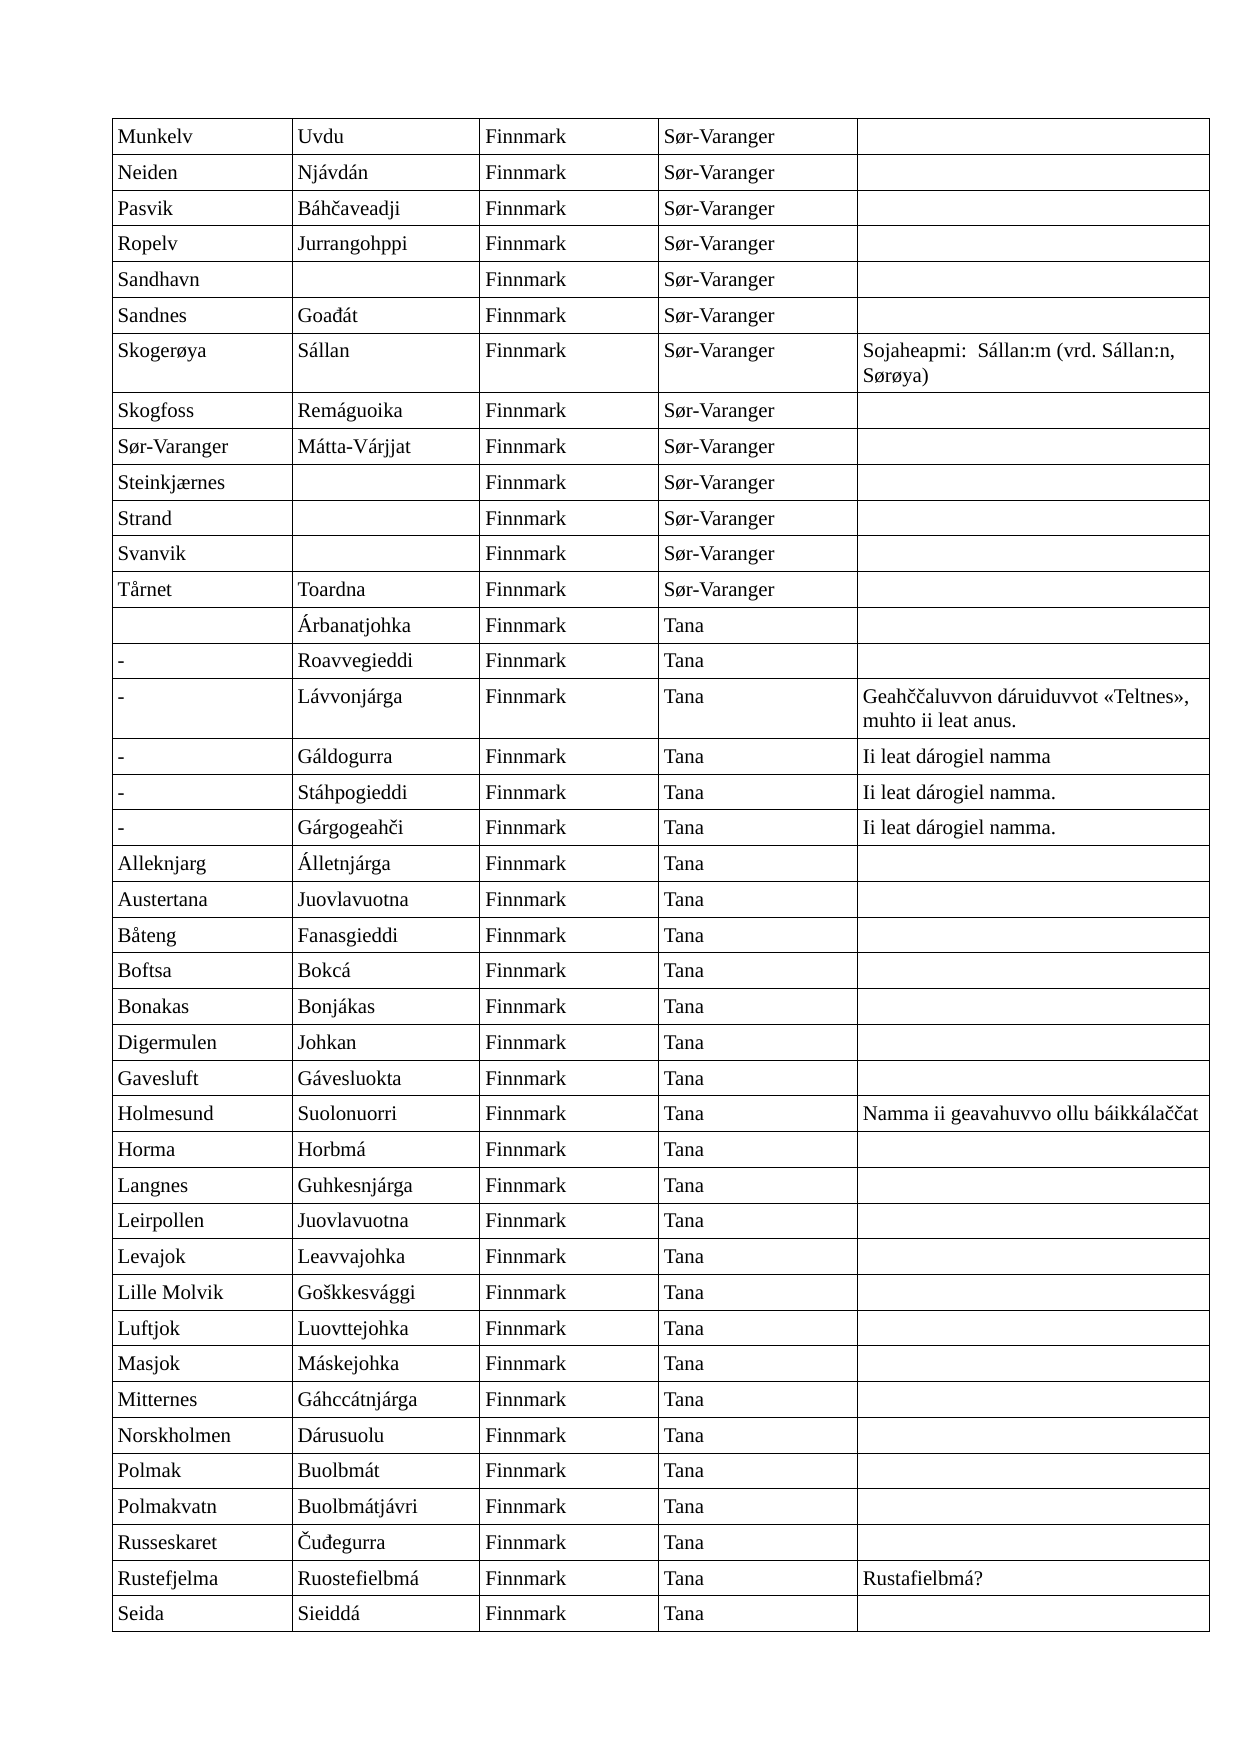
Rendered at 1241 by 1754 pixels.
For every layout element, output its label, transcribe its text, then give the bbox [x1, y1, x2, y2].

table_cell Sør-Varanger [659, 155, 857, 189]
table_cell Namma ii geavahuvvo ollu báikkálaččat [858, 1096, 1209, 1131]
table_cell Skogfoss [113, 393, 292, 428]
table_cell Gavesluft [113, 1061, 292, 1095]
table_cell Steinkjærnes [113, 465, 292, 499]
table_cell Finnmark [480, 465, 658, 499]
table_cell Digermulen [113, 1025, 292, 1059]
table_cell [858, 989, 1209, 1024]
table_cell Buolbmát [293, 1454, 479, 1488]
table_cell Tana [659, 1132, 857, 1167]
table_cell Leavvajohka [293, 1239, 479, 1274]
table_cell Russeskaret [113, 1525, 292, 1560]
table_cell [858, 465, 1209, 499]
table_cell - [113, 739, 292, 774]
table_cell [858, 429, 1209, 464]
table_cell Finnmark [480, 1346, 658, 1381]
table_cell [858, 572, 1209, 607]
table_cell [858, 226, 1209, 261]
table_cell Finnmark [480, 846, 658, 881]
table_cell Finnmark [480, 1454, 658, 1488]
table_cell Roavvegieddi [293, 644, 479, 678]
table_cell Sojaheapmi: Sállan:m (vrd. Sállan:n, Sørøya) [858, 334, 1209, 392]
table_cell Finnmark [480, 679, 658, 738]
table_cell - [113, 679, 292, 738]
table_cell [858, 119, 1209, 154]
table_cell Tana [659, 953, 857, 988]
table_cell Finnmark [480, 1025, 658, 1059]
table_cell [858, 1204, 1209, 1238]
table_cell [858, 1061, 1209, 1095]
table_cell Ropelv [113, 226, 292, 261]
table_cell Holmesund [113, 1096, 292, 1131]
table_cell Ii leat dárogiel namma. [858, 775, 1209, 809]
table_cell [858, 882, 1209, 917]
table_cell Finnmark [480, 1311, 658, 1345]
table_cell Finnmark [480, 1204, 658, 1238]
table_cell Tana [659, 1454, 857, 1488]
table_cell Strand [113, 501, 292, 535]
table_cell Finnmark [480, 393, 658, 428]
table_cell [858, 393, 1209, 428]
table_cell Finnmark [480, 1168, 658, 1202]
table_cell Polmakvatn [113, 1489, 292, 1524]
table_cell Árbanatjohka [293, 608, 479, 642]
table_cell Fanasgieddi [293, 918, 479, 952]
table_cell Sandnes [113, 298, 292, 332]
table_cell Tana [659, 1061, 857, 1095]
table_cell Suolonuorri [293, 1096, 479, 1131]
table_cell [858, 1489, 1209, 1524]
table_cell Mátta-Várjjat [293, 429, 479, 464]
table_cell [858, 608, 1209, 642]
table_cell Finnmark [480, 1489, 658, 1524]
table_cell [293, 465, 479, 499]
table_cell Tana [659, 1204, 857, 1238]
table_cell [293, 536, 479, 571]
table_cell [858, 918, 1209, 952]
table_cell Rustafielbmá? [858, 1561, 1209, 1595]
table_cell Norskholmen [113, 1418, 292, 1452]
table_cell Sør-Varanger [659, 191, 857, 225]
table_cell Finnmark [480, 191, 658, 225]
table_cell - [113, 775, 292, 809]
table_cell Munkelv [113, 119, 292, 154]
table_cell Polmak [113, 1454, 292, 1488]
table_cell Sør-Varanger [659, 298, 857, 332]
table_cell Sør-Varanger [113, 429, 292, 464]
table_cell Finnmark [480, 989, 658, 1024]
table_cell [858, 191, 1209, 225]
table_cell Levajok [113, 1239, 292, 1274]
table_cell Sør-Varanger [659, 226, 857, 261]
table_cell Langnes [113, 1168, 292, 1202]
table_cell Sieiddá [293, 1596, 479, 1631]
table_cell Tana [659, 1311, 857, 1345]
table_cell Sør-Varanger [659, 262, 857, 297]
table_cell Álletnjárga [293, 846, 479, 881]
table_cell Ii leat dárogiel namma. [858, 810, 1209, 845]
table_cell [858, 1418, 1209, 1452]
table_cell Tana [659, 846, 857, 881]
table_cell Lille Molvik [113, 1275, 292, 1309]
table_cell Leirpollen [113, 1204, 292, 1238]
table_cell Jurrangohppi [293, 226, 479, 261]
table_cell Máskejohka [293, 1346, 479, 1381]
table_cell [858, 1311, 1209, 1345]
table_cell Bonjákas [293, 989, 479, 1024]
table_cell Båteng [113, 918, 292, 952]
table_cell Finnmark [480, 262, 658, 297]
table_cell Tana [659, 1346, 857, 1381]
table_cell Pasvik [113, 191, 292, 225]
table_cell Alleknjarg [113, 846, 292, 881]
table_cell Luftjok [113, 1311, 292, 1345]
table_cell Finnmark [480, 953, 658, 988]
table_cell [858, 1025, 1209, 1059]
table_cell Tana [659, 679, 857, 738]
table_cell Tana [659, 1596, 857, 1631]
table_cell Finnmark [480, 298, 658, 332]
table_cell Finnmark [480, 1525, 658, 1560]
table_cell Čuđegurra [293, 1525, 479, 1560]
table_cell Tana [659, 644, 857, 678]
table_cell Tana [659, 1525, 857, 1560]
table_cell Austertana [113, 882, 292, 917]
table_cell Geahččaluvvon dáruiduvvot «Teltnes», muhto ii leat anus. [858, 679, 1209, 738]
table_cell Sør-Varanger [659, 536, 857, 571]
table_cell Goškkesvággi [293, 1275, 479, 1309]
table_cell Finnmark [480, 334, 658, 392]
table_cell [113, 608, 292, 642]
table_cell Tana [659, 775, 857, 809]
table_cell [858, 1239, 1209, 1274]
table_cell - [113, 810, 292, 845]
table_cell Tana [659, 882, 857, 917]
table_cell [858, 536, 1209, 571]
table_cell Boftsa [113, 953, 292, 988]
table_cell Buolbmátjávri [293, 1489, 479, 1524]
table_cell Tana [659, 608, 857, 642]
table_cell Goađát [293, 298, 479, 332]
table_cell Tana [659, 1239, 857, 1274]
table_cell Ruostefielbmá [293, 1561, 479, 1595]
table_cell Finnmark [480, 775, 658, 809]
table_cell Johkan [293, 1025, 479, 1059]
table_cell Tana [659, 1561, 857, 1595]
table_cell Finnmark [480, 1382, 658, 1417]
table_cell Toardna [293, 572, 479, 607]
table_cell Sandhavn [113, 262, 292, 297]
table_cell [858, 953, 1209, 988]
table_cell Finnmark [480, 644, 658, 678]
table_cell Sør-Varanger [659, 393, 857, 428]
table_cell Tana [659, 1489, 857, 1524]
table_cell [858, 644, 1209, 678]
table_cell Tana [659, 739, 857, 774]
table_cell Tana [659, 989, 857, 1024]
table_cell Finnmark [480, 536, 658, 571]
table_cell Tana [659, 1096, 857, 1131]
table_cell Tana [659, 1275, 857, 1309]
table_cell Finnmark [480, 739, 658, 774]
table_cell Tana [659, 918, 857, 952]
table_cell Sør-Varanger [659, 119, 857, 154]
table_cell Juovlavuotna [293, 1204, 479, 1238]
table_cell Finnmark [480, 1275, 658, 1309]
table_cell Tana [659, 1025, 857, 1059]
table_cell Horbmá [293, 1132, 479, 1167]
table_cell Finnmark [480, 1561, 658, 1595]
table_cell Tana [659, 1418, 857, 1452]
table_cell [858, 1454, 1209, 1488]
table_cell Seida [113, 1596, 292, 1631]
table_cell Bokcá [293, 953, 479, 988]
table_cell Juovlavuotna [293, 882, 479, 917]
table_cell Finnmark [480, 882, 658, 917]
table_cell Finnmark [480, 226, 658, 261]
table_cell Neiden [113, 155, 292, 189]
table_cell Finnmark [480, 1239, 658, 1274]
table_cell Gávesluokta [293, 1061, 479, 1095]
table_cell [858, 501, 1209, 535]
table_cell [858, 262, 1209, 297]
table_cell Sør-Varanger [659, 465, 857, 499]
table_cell Ii leat dárogiel namma [858, 739, 1209, 774]
table_cell Gáhccátnjárga [293, 1382, 479, 1417]
table_cell Finnmark [480, 1096, 658, 1131]
table_cell [858, 1596, 1209, 1631]
table_cell [858, 1132, 1209, 1167]
table_cell [858, 1382, 1209, 1417]
table_cell Finnmark [480, 918, 658, 952]
table_cell Stáhpogieddi [293, 775, 479, 809]
table_cell Bonakas [113, 989, 292, 1024]
table_cell Finnmark [480, 608, 658, 642]
table_cell Mitternes [113, 1382, 292, 1417]
table_cell Njávdán [293, 155, 479, 189]
table_cell Masjok [113, 1346, 292, 1381]
table_cell Sállan [293, 334, 479, 392]
table_cell Lávvonjárga [293, 679, 479, 738]
table_cell Skogerøya [113, 334, 292, 392]
table_cell [858, 155, 1209, 189]
table_cell Sør-Varanger [659, 501, 857, 535]
table_cell Horma [113, 1132, 292, 1167]
table_cell Sør-Varanger [659, 572, 857, 607]
table_cell [858, 298, 1209, 332]
table_cell Finnmark [480, 572, 658, 607]
table_cell Sør-Varanger [659, 429, 857, 464]
table_cell Báhčaveadji [293, 191, 479, 225]
table_cell Luovttejohka [293, 1311, 479, 1345]
table_cell Tana [659, 810, 857, 845]
table_cell Guhkesnjárga [293, 1168, 479, 1202]
table_cell Finnmark [480, 119, 658, 154]
table_cell Tårnet [113, 572, 292, 607]
table_cell Gárgogeahči [293, 810, 479, 845]
table_cell Finnmark [480, 1596, 658, 1631]
table_cell Finnmark [480, 1418, 658, 1452]
table_cell Finnmark [480, 810, 658, 845]
table_cell Gáldogurra [293, 739, 479, 774]
table_cell Finnmark [480, 1061, 658, 1095]
table_cell [858, 1346, 1209, 1381]
table_cell Tana [659, 1168, 857, 1202]
table_cell [858, 1168, 1209, 1202]
table_cell Finnmark [480, 429, 658, 464]
table_cell [293, 501, 479, 535]
table_cell Tana [659, 1382, 857, 1417]
table_cell - [113, 644, 292, 678]
table_cell Uvdu [293, 119, 479, 154]
table_cell Remáguoika [293, 393, 479, 428]
table_cell Finnmark [480, 155, 658, 189]
table_cell Finnmark [480, 1132, 658, 1167]
table_cell [858, 1525, 1209, 1560]
table_cell Dárusuolu [293, 1418, 479, 1452]
table_cell Svanvik [113, 536, 292, 571]
table_cell Finnmark [480, 501, 658, 535]
table_cell [858, 846, 1209, 881]
table_cell Rustefjelma [113, 1561, 292, 1595]
table_cell Sør-Varanger [659, 334, 857, 392]
table_cell [293, 262, 479, 297]
table_cell [858, 1275, 1209, 1309]
